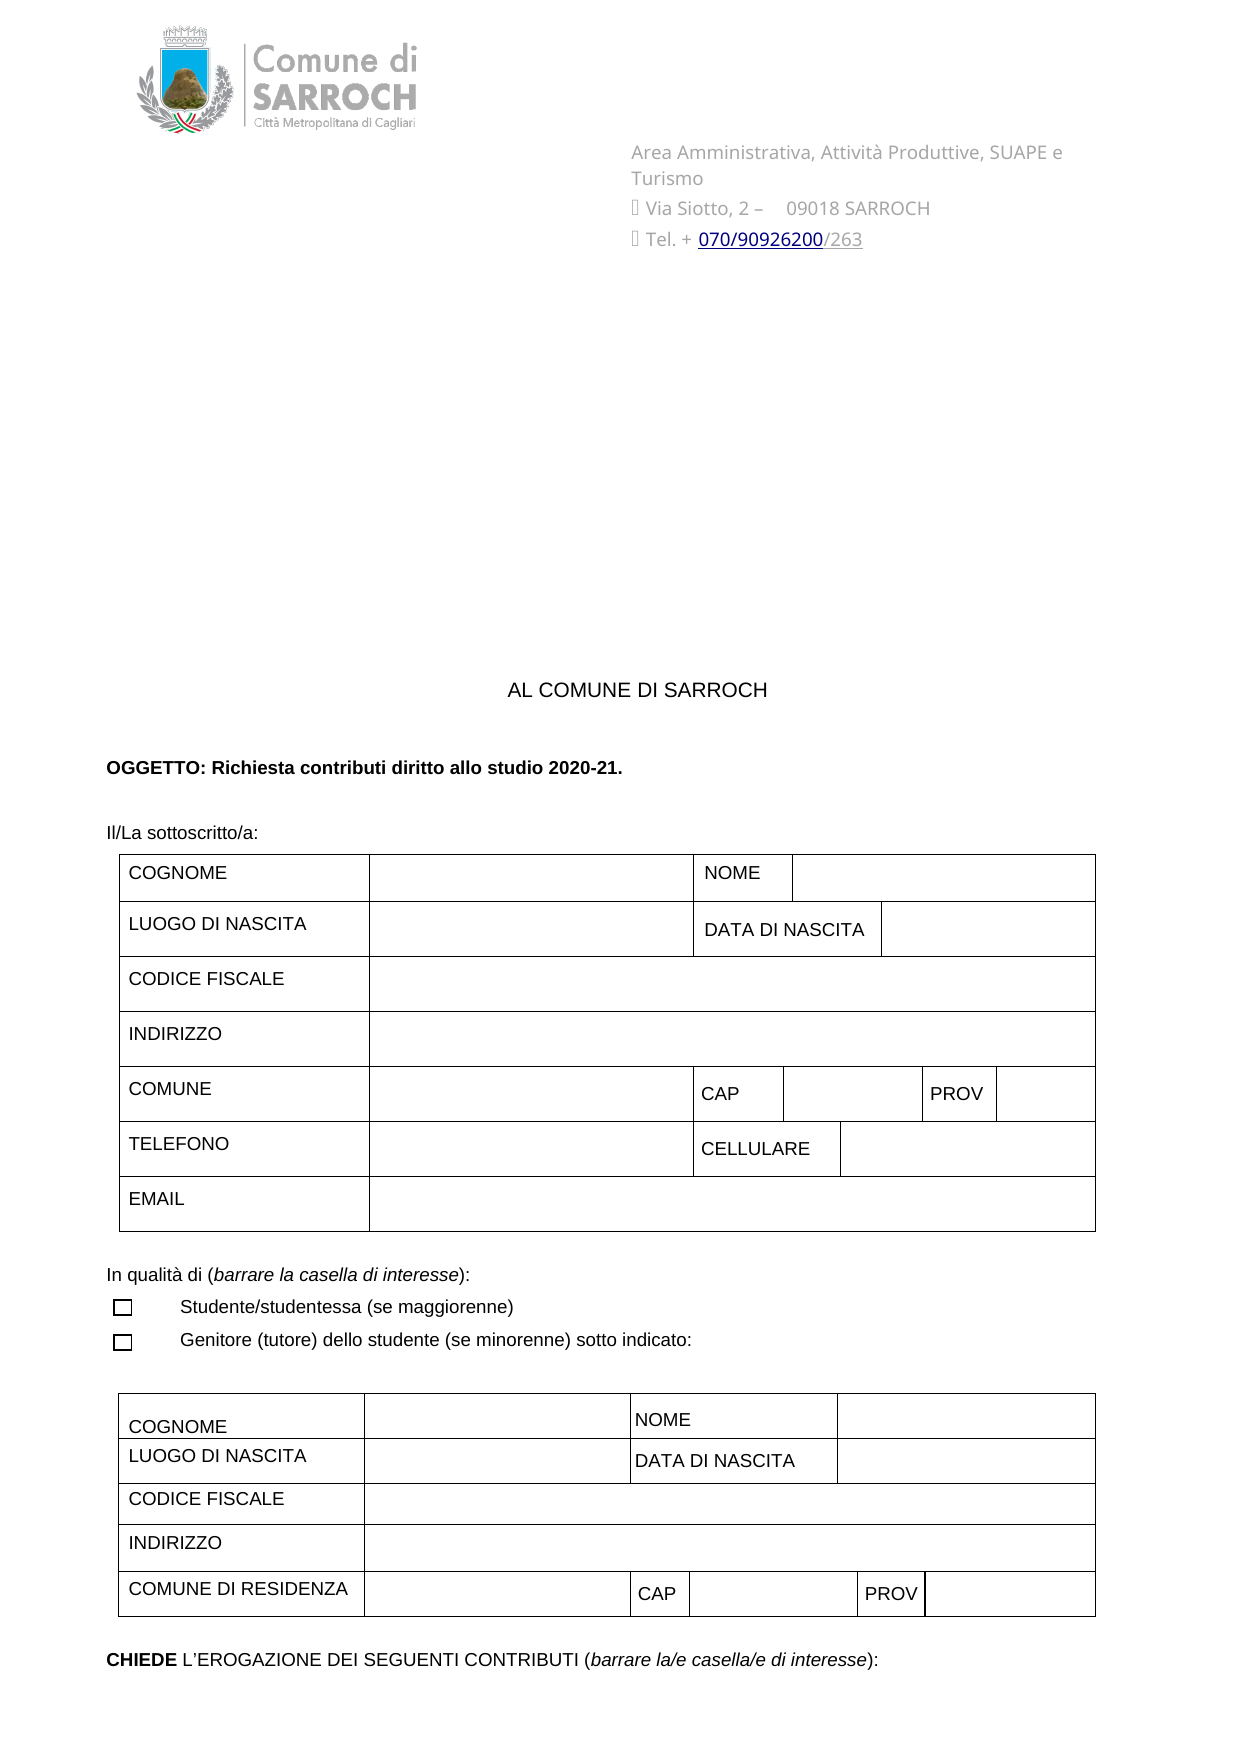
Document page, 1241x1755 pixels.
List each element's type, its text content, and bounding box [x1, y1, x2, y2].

text OGGETTO: Richiesta contributi diritto allo studio 2020-21. [106, 757, 1134, 778]
table_cell [882, 902, 1095, 956]
table_cell [370, 957, 1095, 1011]
table_cell [370, 902, 693, 956]
table_cell [365, 1484, 1095, 1524]
table_cell [630, 1525, 689, 1571]
table_cell INDIRIZZO [120, 1012, 369, 1066]
table_cell [784, 1067, 922, 1121]
table_cell INDIRIZZO [119, 1525, 364, 1571]
table_cell PROV [923, 1067, 996, 1121]
text Studente/studentessa (se maggiorenne) [106, 1296, 1134, 1318]
table_cell [370, 1122, 693, 1176]
table_cell LUOGO DI NASCITA [119, 1439, 364, 1483]
text CHIEDE L’EROGAZIONE DEI SEGUENTI CONTRIBUTI (barrare la/e casella/e di interesse): [106, 1649, 1134, 1671]
table_cell [997, 1067, 1095, 1121]
table_cell [370, 1012, 1095, 1066]
table_cell [365, 1572, 630, 1616]
table_header NOME [694, 855, 792, 901]
table_header [370, 855, 693, 901]
table_cell [365, 1525, 630, 1571]
text Genitore (tutore) dello studente (se minorenne) sotto indicato: [106, 1328, 1134, 1350]
table_cell [365, 1439, 630, 1483]
table_cell EMAIL [120, 1177, 369, 1231]
table_cell [690, 1572, 857, 1616]
table_cell CAP [694, 1067, 783, 1121]
table_header [793, 855, 1095, 901]
table_cell [857, 1525, 925, 1571]
table_cell [925, 1525, 1095, 1571]
table_cell [926, 1572, 1095, 1616]
table_cell LUOGO DI NASCITA [120, 902, 369, 956]
text Il/La sottoscritto/a: [106, 822, 1134, 843]
table_cell [841, 1122, 1095, 1176]
table_cell [370, 1177, 1095, 1231]
table_cell CODICE FISCALE [120, 957, 369, 1011]
text AL COMUNE DI SARROCH [507, 678, 1134, 702]
table_header COGNOME [119, 1394, 364, 1438]
table_cell TELEFONO [120, 1122, 369, 1176]
table_cell [838, 1439, 1095, 1483]
table_header NOME [631, 1394, 837, 1438]
table_cell COMUNE [120, 1067, 369, 1121]
table_header [838, 1394, 1095, 1438]
table_cell DATA DI NASCITA [694, 902, 881, 956]
table_cell COMUNE DI RESIDENZA [119, 1572, 364, 1616]
text In qualità di (barrare la casella di interesse): [106, 1264, 1134, 1285]
table_cell [690, 1525, 857, 1571]
table_header COGNOME [120, 855, 369, 901]
table_header [365, 1394, 630, 1438]
table_cell PROV [858, 1572, 924, 1616]
table_cell [370, 1067, 693, 1121]
table_cell CAP [631, 1572, 689, 1616]
table_cell CELLULARE [694, 1122, 840, 1176]
table_cell CODICE FISCALE [119, 1484, 364, 1524]
table_cell DATA DI NASCITA [631, 1439, 837, 1483]
